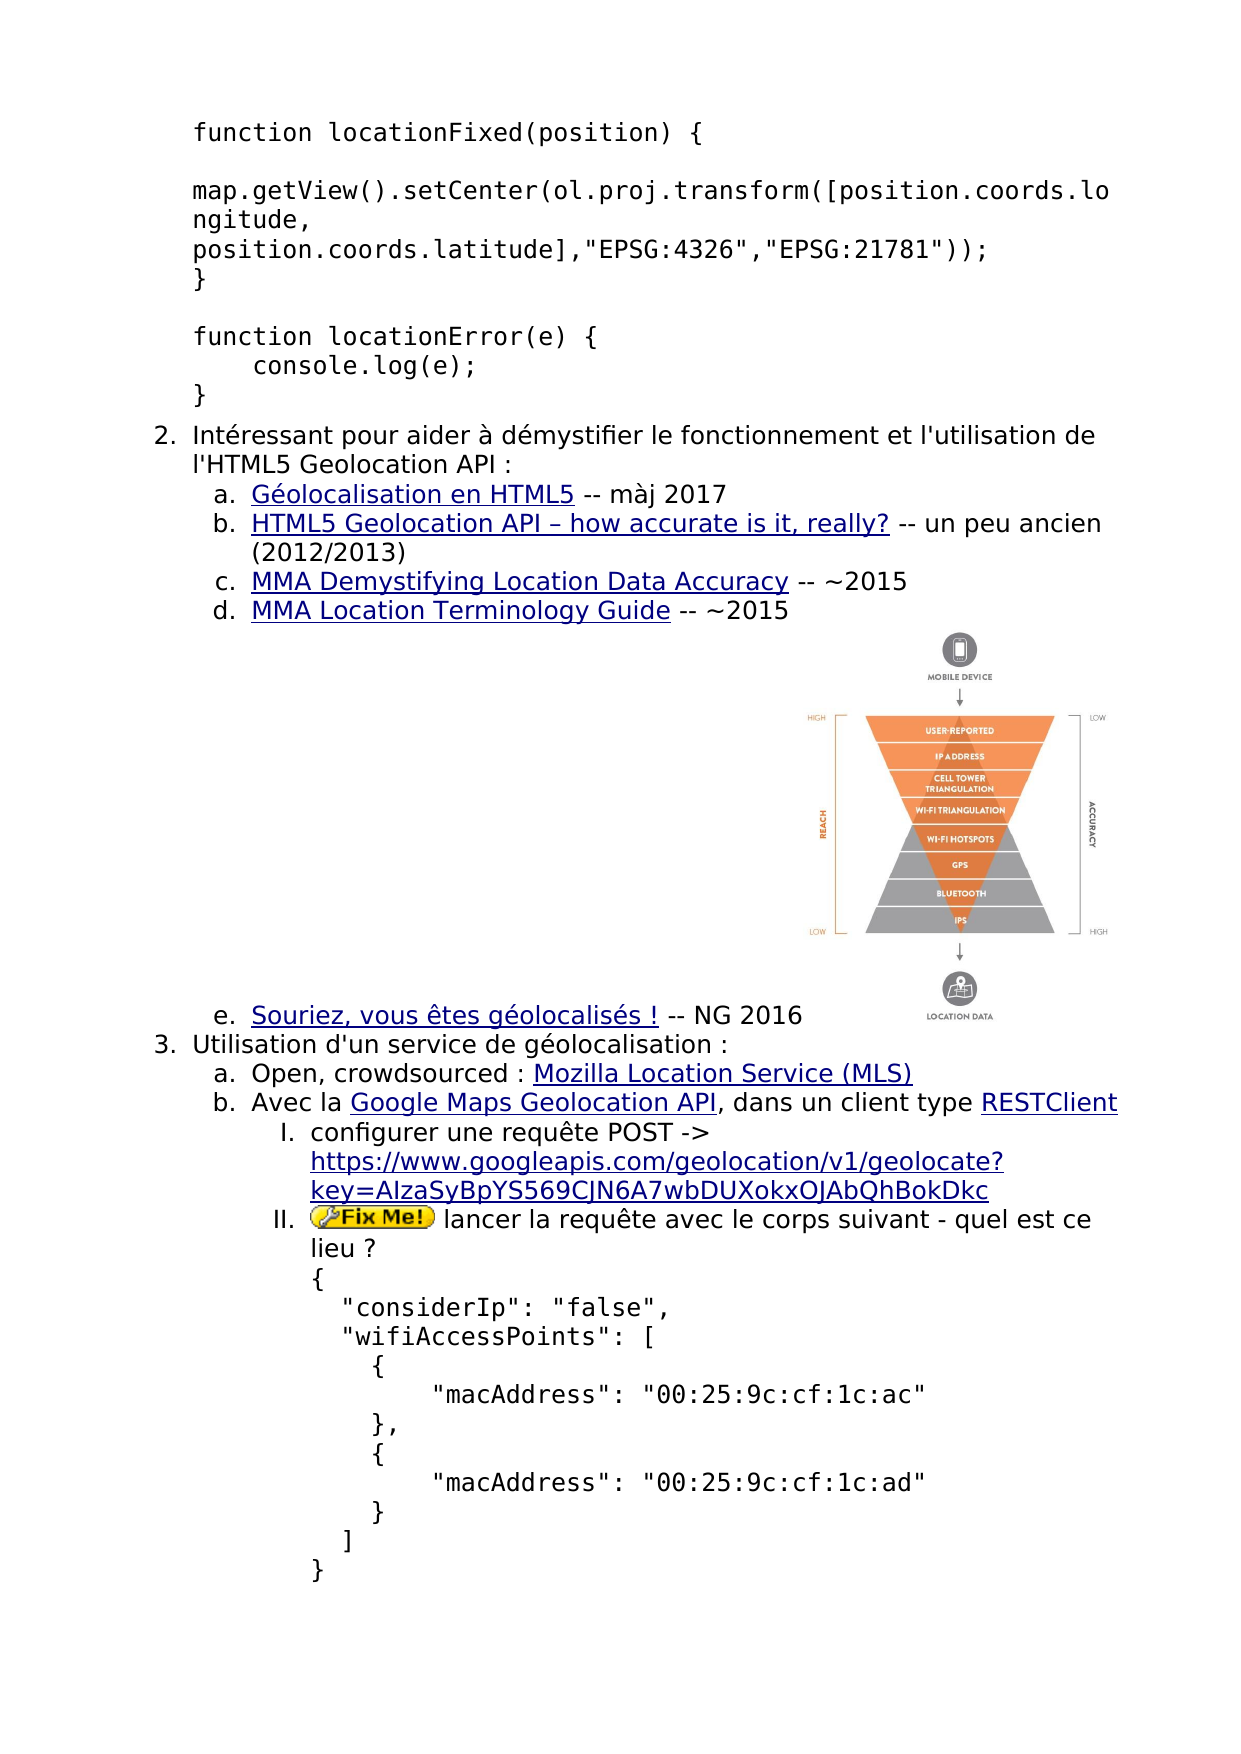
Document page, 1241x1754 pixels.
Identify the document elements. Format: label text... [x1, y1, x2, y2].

list lancer la requête avec le corps suivant - quel est ce lieu ? [295, 1205, 1122, 1264]
picture [802, 625, 1116, 1025]
list Géolocalisation en HTML5 -- màj 2017 [236, 480, 1122, 509]
list MMA Location Terminology Guide -- ~2015 [236, 597, 1122, 626]
list Open, crowdsourced : Mozilla Location Service (MLS) [236, 1059, 1122, 1088]
list Souriez, vous êtes géolocalisés ! -- NG 2016 [236, 626, 1122, 1030]
picture [310, 1205, 435, 1229]
list configurer une requête POST -> https://www.googleapis.com/geolocation/v1/geolocate?key=AIzaSyBpYS569CJN6A7wbDUXokxOJAbQhBokDkc [295, 1118, 1122, 1205]
list Utilisation d'un service de géolocalisation : [177, 1030, 1122, 1059]
list function locationFixed(position) { map.getView().setCenter(ol.proj.transform([position.coords.longitude, position.coords.latitude],"EPSG:4326","EPSG:21781")); } function locationError(e) { console.log(e); } [177, 118, 1122, 410]
list MMA Demystifying Location Data Accuracy -- ~2015 [236, 567, 1122, 597]
list { "considerIp": "false", "wifiAccessPoints": [ { "macAddress": "00:25:9c:cf:1c:ac" }, { "macAddress": "00:25:9c:cf:1c:ad" } ] } [295, 1264, 1122, 1584]
list Avec la Google Maps Geolocation API, dans un client type RESTClient [236, 1088, 1122, 1118]
list Intéressant pour aider à démystifier le fonctionnement et l'utilisation de l'HTML5 Geolocation API : [177, 422, 1122, 480]
list HTML5 Geolocation API – how accurate is it, really? -- un peu ancien (2012/2013) [236, 509, 1122, 567]
